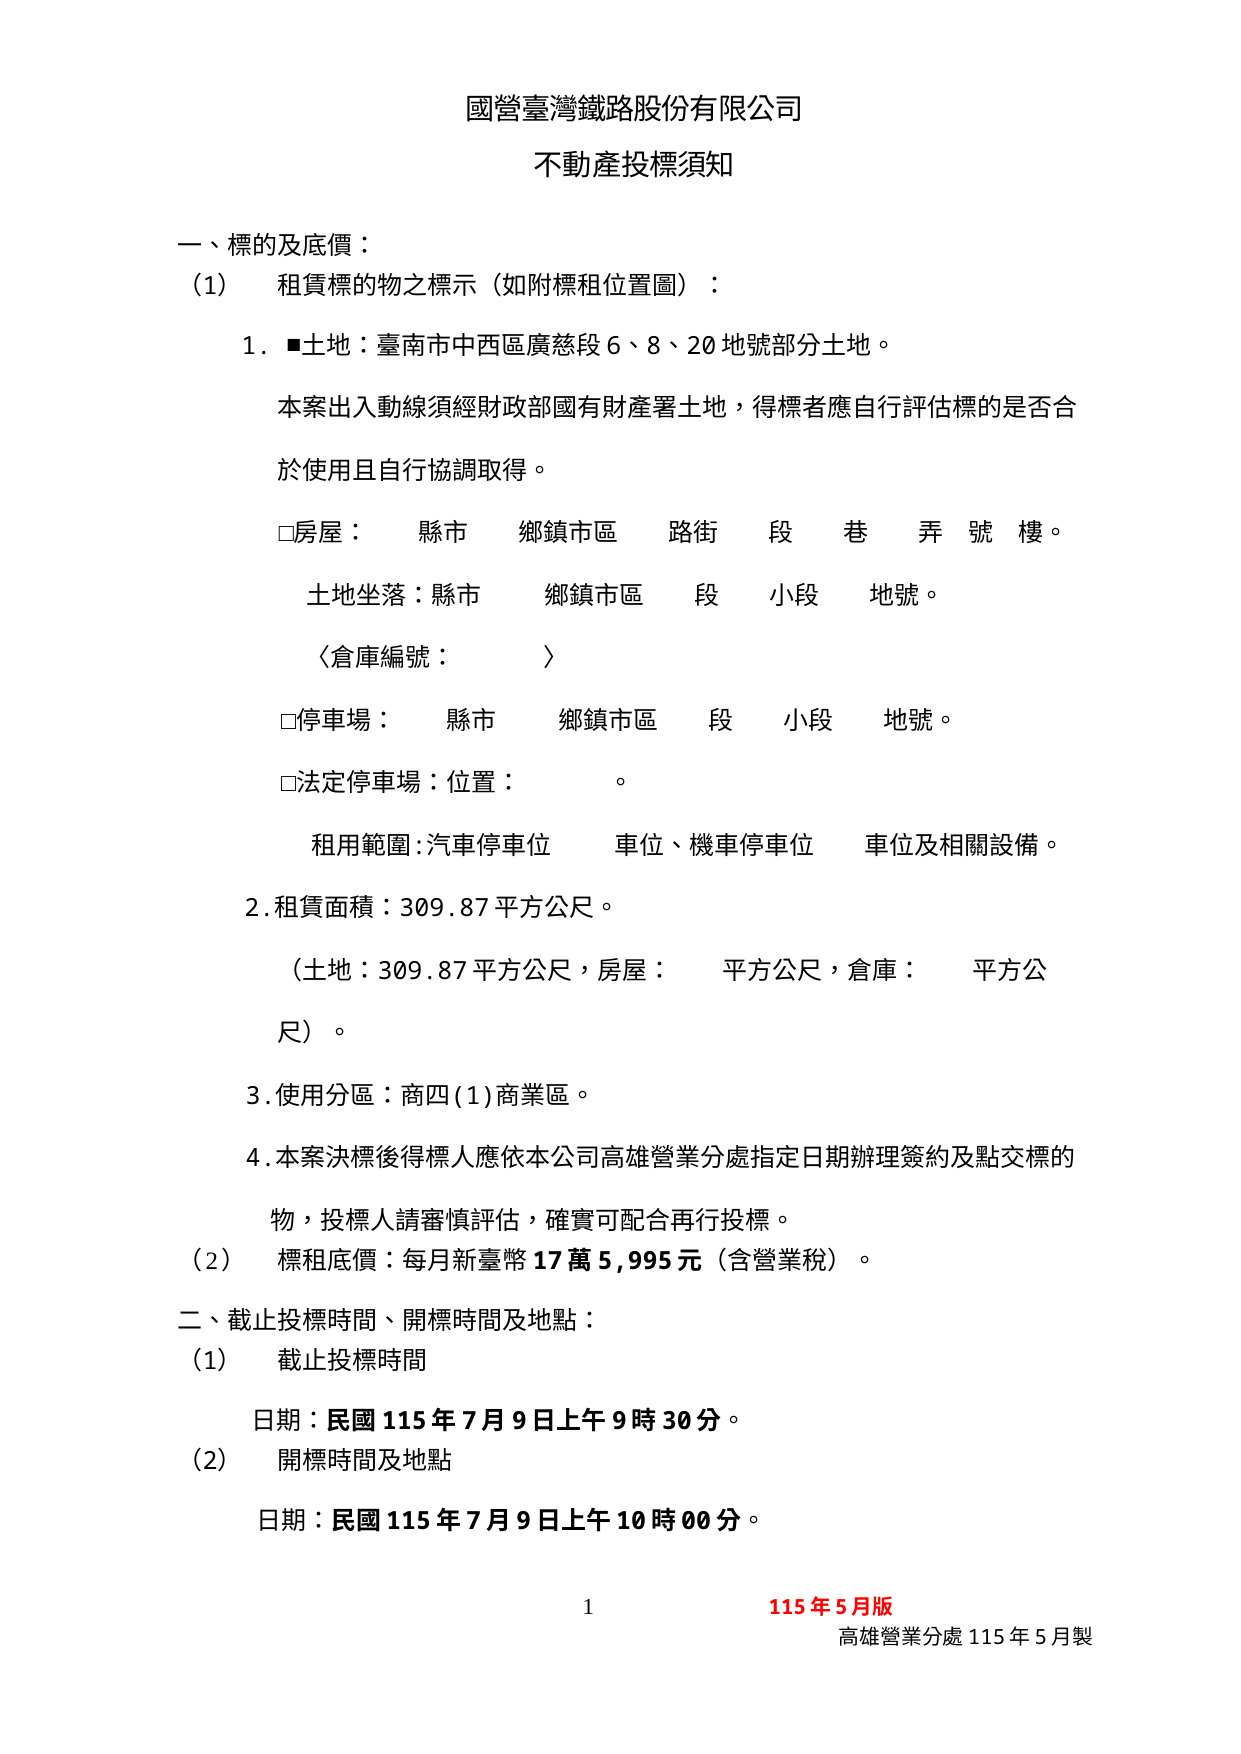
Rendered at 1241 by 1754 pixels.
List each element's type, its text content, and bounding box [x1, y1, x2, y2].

text 日期：民國115年7月9日上午10時00分。 [253, 1477, 1092, 1539]
text 租用範圍:汽車停車位 車位、機車停車位 車位及相關設備。 [310, 802, 1092, 864]
list 開標時間及地點 [177, 1439, 1090, 1477]
text 〈倉庫編號： 〉 [243, 614, 1092, 677]
list 截止投標時間 [177, 1339, 1090, 1377]
text 日期：民國115年7月9日上午9時30分。 [252, 1377, 1092, 1439]
text 1. ■土地：臺南市中西區廣慈段6、8、20地號部分土地。 [241, 302, 1092, 364]
text □法定停車場：位置： 。 [241, 739, 1092, 802]
text 4.本案決標後得標人應依本公司高雄營業分處指定日期辦理簽約及點交標的物，投標人請審慎評估，確實可配合再行投標。 [245, 1114, 1092, 1239]
list 租賃標的物之標示（如附標租位置圖）： [177, 264, 1090, 302]
text □房屋： 縣市 鄉鎮市區 路街 段 巷 弄 號 樓。 [279, 489, 1092, 552]
text （土地：309.87平方公尺，房屋： 平方公尺，倉庫： 平方公尺）。 [277, 927, 1092, 1052]
text 2.租賃面積：309.87平方公尺。 [224, 864, 1092, 927]
text 一、標的及底價： [177, 202, 1092, 264]
text □停車場： 縣市 鄉鎮市區 段 小段 地號。 [281, 677, 1092, 739]
text 3.使用分區：商四(1)商業區。 [224, 1052, 1092, 1114]
list 標租底價：每月新臺幣17萬5,995元（含營業稅）。 [177, 1239, 1090, 1277]
text 不動產投標須知 [177, 146, 1092, 183]
text 國營臺灣鐵路股份有限公司 [177, 89, 1092, 127]
text 本案出入動線須經財政部國有財產署土地，得標者應自行評估標的是否合於使用且自行協調取得。 [277, 364, 1092, 489]
text 二、截止投標時間、開標時間及地點： [177, 1277, 1092, 1339]
text 土地坐落：縣市 鄉鎮市區 段 小段 地號。 [306, 552, 1092, 614]
